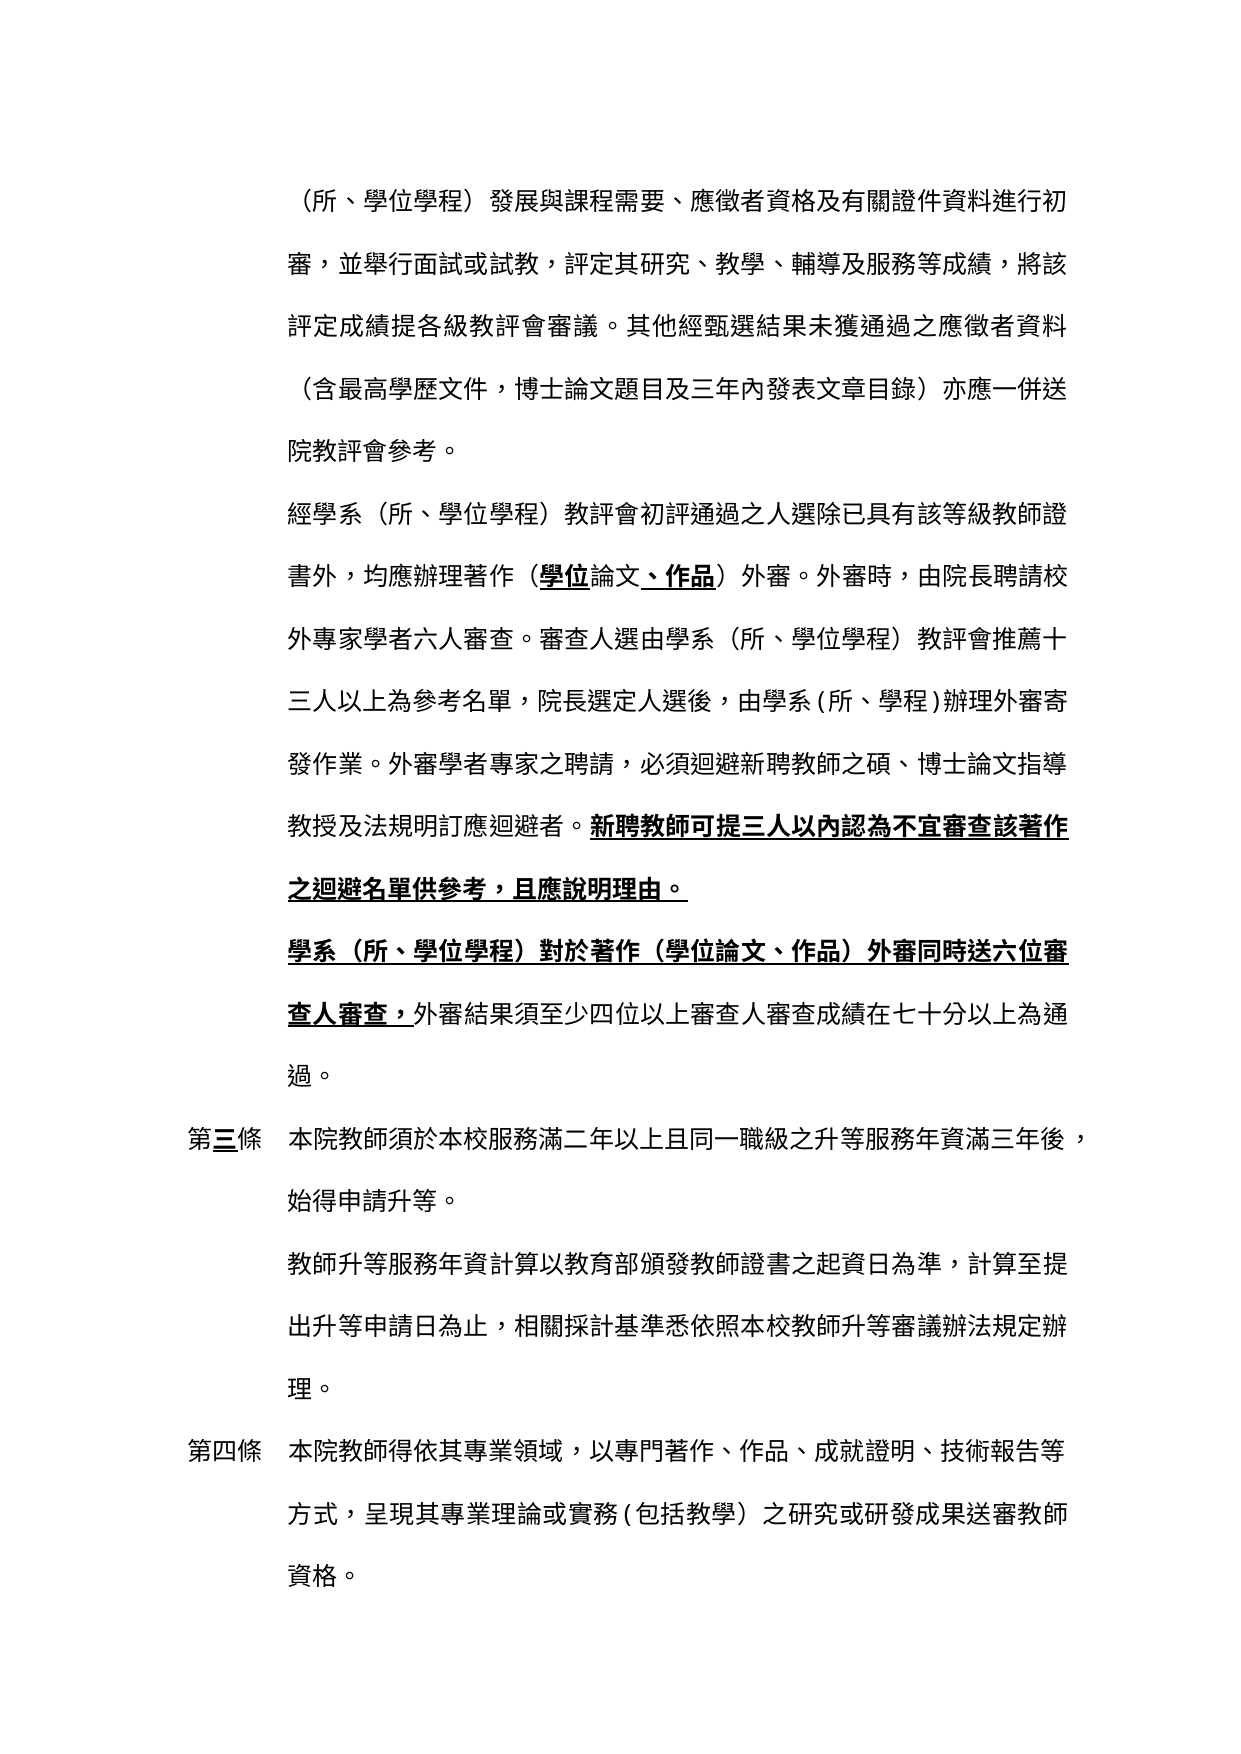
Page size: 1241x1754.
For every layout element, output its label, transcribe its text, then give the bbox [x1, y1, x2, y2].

text （所、學位學程）發展與課程需要、應徵者資格及有關證件資料進行初審，並舉行面試或試教，評定其研究、教學、輔導及服務等成績，將該評定成績提各級教評會審議。其他經甄選結果未獲通過之應徵者資料（含最高學歷文件，博士論文題目及三年內發表文章目錄）亦應一併送院教評會參考。 [287, 158, 1069, 471]
text 第三條 本院教師須於本校服務滿二年以上且同一職級之升等服務年資滿三年後，始得申請升等。 [187, 1096, 1069, 1221]
text 學系（所、學位學程）對於著作（學位論文、作品）外審同時送六位審 [287, 908, 1069, 963]
text 查人審查，外審結果須至少四位以上審查人審查成績在七十分以上為通過。 [287, 964, 1069, 1096]
text 第四條 本院教師得依其專業領域，以專門著作、作品、成就證明、技術報告等方式，呈現其專業理論或實務(包括教學）之研究或研發成果送審教師資格。 [187, 1408, 1069, 1596]
text 經學系（所、學位學程）教評會初評通過之人選除已具有該等級教師證書外，均應辦理著作（學位論文、作品）外審。外審時，由院長聘請校外專家學者六人審查。審查人選由學系（所、學位學程）教評會推薦十三人以上為參考名單，院長選定人選後，由學系(所、學程)辦理外審寄發作業。外審學者專家之聘請，必須迴避新聘教師之碩、博士論文指導教授及法規明訂應迴避者。新聘教師可提三人以內認為不宜審查該著作之迴避名單供參考，且應說明理由。 [287, 471, 1069, 908]
text 教師升等服務年資計算以教育部頒發教師證書之起資日為準，計算至提出升等申請日為止，相關採計基準悉依照本校教師升等審議辦法規定辦理。 [287, 1221, 1069, 1408]
